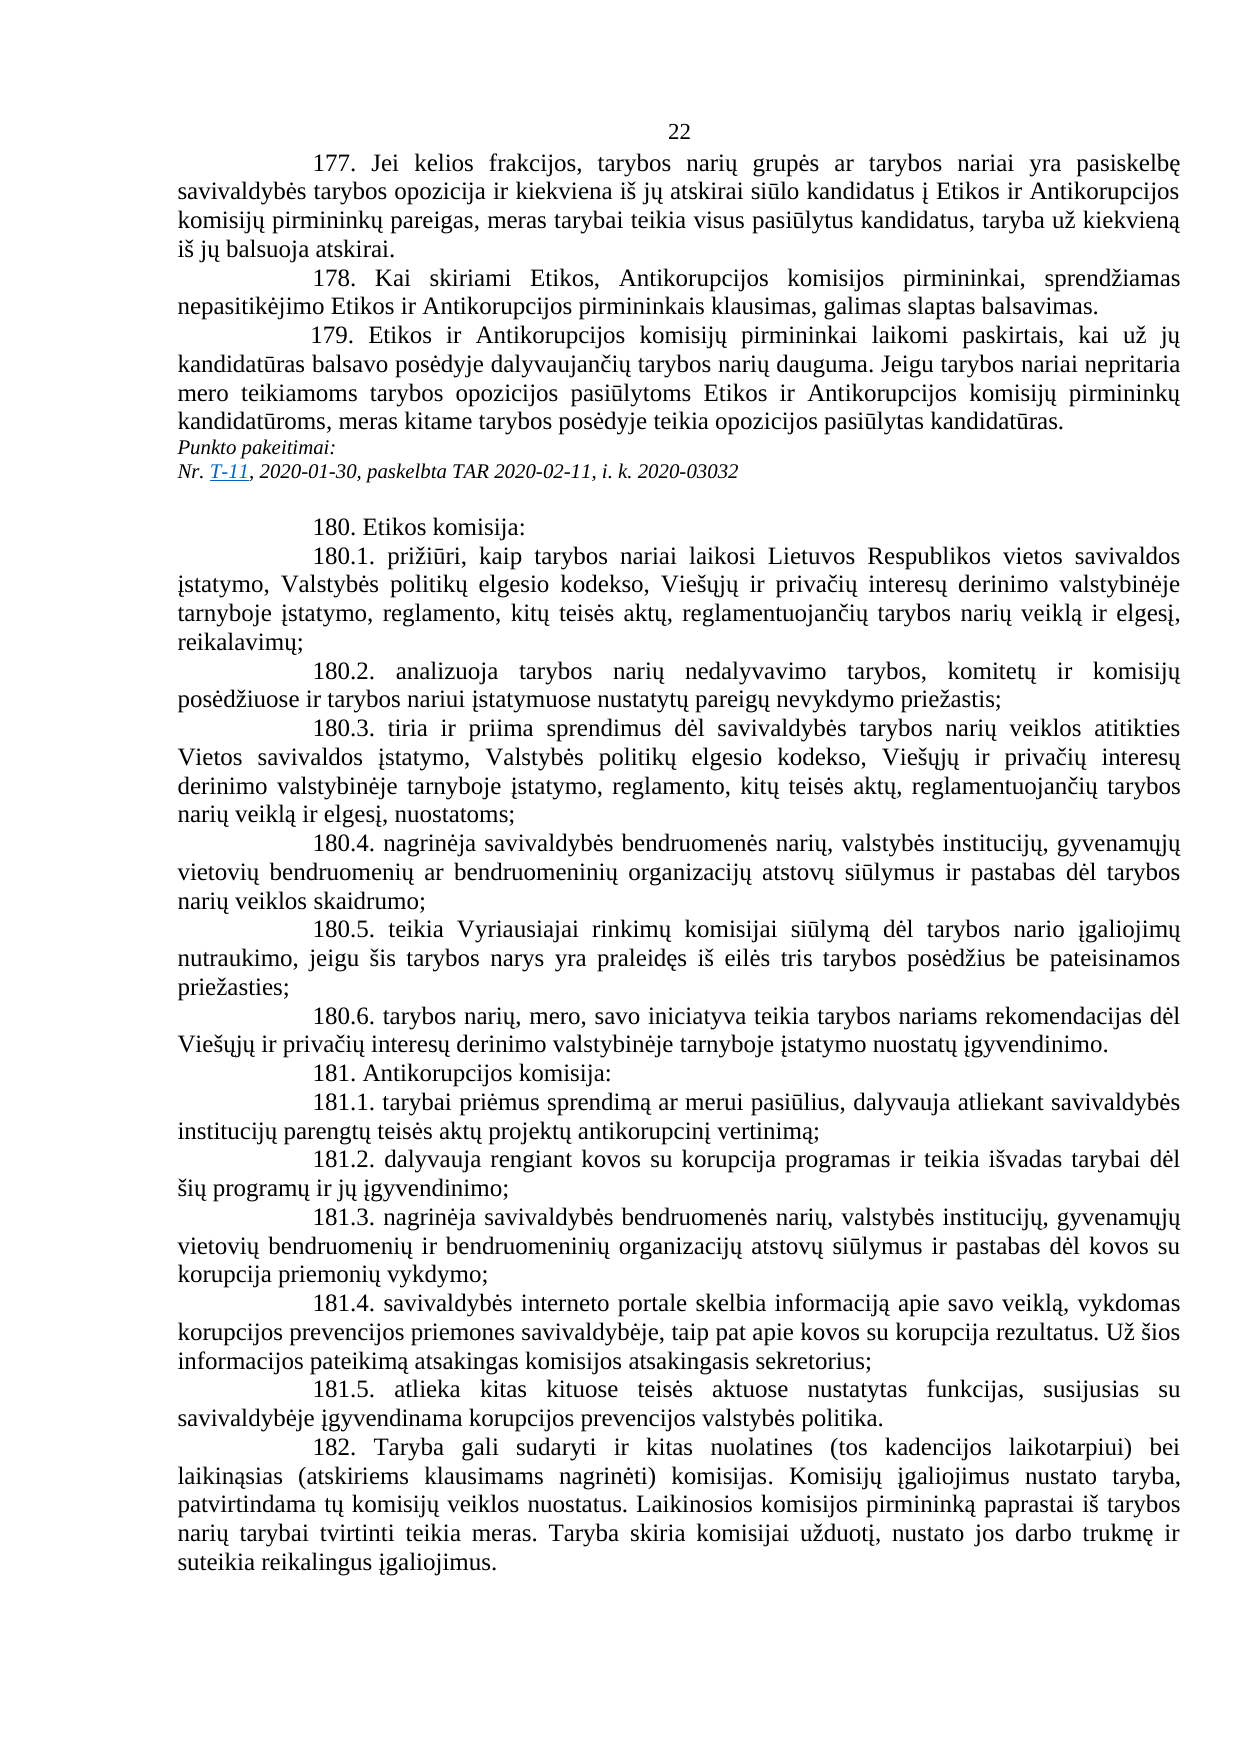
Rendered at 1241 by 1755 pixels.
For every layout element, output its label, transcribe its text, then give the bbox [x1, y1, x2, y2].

text 180.6. tarybos narių, mero, savo iniciatyva teikia tarybos nariams rekomendacijas dėl Viešųjų ir privačių interesų derinimo valstybinėje tarnyboje įstatymo nuostatų įgyvendinimo. [177, 1001, 1181, 1058]
text 179. Etikos ir Antikorupcijos komisijų pirmininkai laikomi paskirtais, kai už jų kandidatūras balsavo posėdyje dalyvaujančių tarybos narių dauguma. Jeigu tarybos nariai nepritaria mero teikiamoms tarybos opozicijos pasiūlytoms Etikos ir Antikorupcijos komisijų pirmininkų kandidatūroms, meras kitame tarybos posėdyje teikia opozicijos pasiūlytas kandidatūras. [177, 320, 1181, 435]
text 181.5. atlieka kitas kituose teisės aktuose nustatytas funkcijas, susijusias su savivaldybėje įgyvendinama korupcijos prevencijos valstybės politika. [177, 1374, 1181, 1432]
text 180.1. prižiūri, kaip tarybos nariai laikosi Lietuvos Respublikos vietos savivaldos įstatymo, Valstybės politikų elgesio kodekso, Viešųjų ir privačių interesų derinimo valstybinėje tarnyboje įstatymo, reglamento, kitų teisės aktų, reglamentuojančių tarybos narių veiklą ir elgesį, reikalavimų; [177, 541, 1181, 656]
text 181.3. nagrinėja savivaldybės bendruomenės narių, valstybės institucijų, gyvenamųjų vietovių bendruomenių ir bendruomeninių organizacijų atstovų siūlymus ir pastabas dėl kovos su korupcija priemonių vykdymo; [177, 1202, 1181, 1288]
text 181.4. savivaldybės interneto portale skelbia informaciją apie savo veiklą, vykdomas korupcijos prevencijos priemones savivaldybėje, taip pat apie kovos su korupcija rezultatus. Už šios informacijos pateikimą atsakingas komisijos atsakingasis sekretorius; [177, 1288, 1181, 1374]
text 180. Etikos komisija: [177, 512, 1181, 541]
text 182. Taryba gali sudaryti ir kitas nuolatines (tos kadencijos laikotarpiui) bei laikinąsias (atskiriems klausimams nagrinėti) komisijas. Komisijų įgaliojimus nustato taryba, patvirtindama tų komisijų veiklos nuostatus. Laikinosios komisijos pirmininką paprastai iš tarybos narių tarybai tvirtinti teikia meras. Taryba skiria komisijai užduotį, nustato jos darbo trukmę ir suteikia reikalingus įgaliojimus. [177, 1432, 1181, 1576]
text 180.3. tiria ir priima sprendimus dėl savivaldybės tarybos narių veiklos atitikties Vietos savivaldos įstatymo, Valstybės politikų elgesio kodekso, Viešųjų ir privačių interesų derinimo valstybinėje tarnyboje įstatymo, reglamento, kitų teisės aktų, reglamentuojančių tarybos narių veiklą ir elgesį, nuostatoms; [177, 713, 1181, 828]
text 181.2. dalyvauja rengiant kovos su korupcija programas ir teikia išvadas tarybai dėl šių programų ir jų įgyvendinimo; [177, 1144, 1181, 1202]
text Nr. T-11, 2020-01-30, paskelbta TAR 2020-02-11, i. k. 2020-03032 [177, 459, 1181, 483]
text Punkto pakeitimai: [177, 435, 1181, 459]
text 178. Kai skiriami Etikos, Antikorupcijos komisijos pirmininkai, sprendžiamas nepasitikėjimo Etikos ir Antikorupcijos pirmininkais klausimas, galimas slaptas balsavimas. [177, 263, 1181, 320]
text 181. Antikorupcijos komisija: [177, 1058, 1181, 1087]
text 181.1. tarybai priėmus sprendimą ar merui pasiūlius, dalyvauja atliekant savivaldybės institucijų parengtų teisės aktų projektų antikorupcinį vertinimą; [177, 1087, 1181, 1144]
text 177. Jei kelios frakcijos, tarybos narių grupės ar tarybos nariai yra pasiskelbę savivaldybės tarybos opozicija ir kiekviena iš jų atskirai siūlo kandidatus į Etikos ir Antikorupcijos komisijų pirmininkų pareigas, meras tarybai teikia visus pasiūlytus kandidatus, taryba už kiekvieną iš jų balsuoja atskirai. [177, 148, 1181, 263]
text 180.2. analizuoja tarybos narių nedalyvavimo tarybos, komitetų ir komisijų posėdžiuose ir tarybos nariui įstatymuose nustatytų pareigų nevykdymo priežastis; [177, 656, 1181, 713]
text 180.5. teikia Vyriausiajai rinkimų komisijai siūlymą dėl tarybos nario įgaliojimų nutraukimo, jeigu šis tarybos narys yra praleidęs iš eilės tris tarybos posėdžius be pateisinamos priežasties; [177, 914, 1181, 1001]
text 180.4. nagrinėja savivaldybės bendruomenės narių, valstybės institucijų, gyvenamųjų vietovių bendruomenių ar bendruomeninių organizacijų atstovų siūlymus ir pastabas dėl tarybos narių veiklos skaidrumo; [177, 828, 1181, 914]
